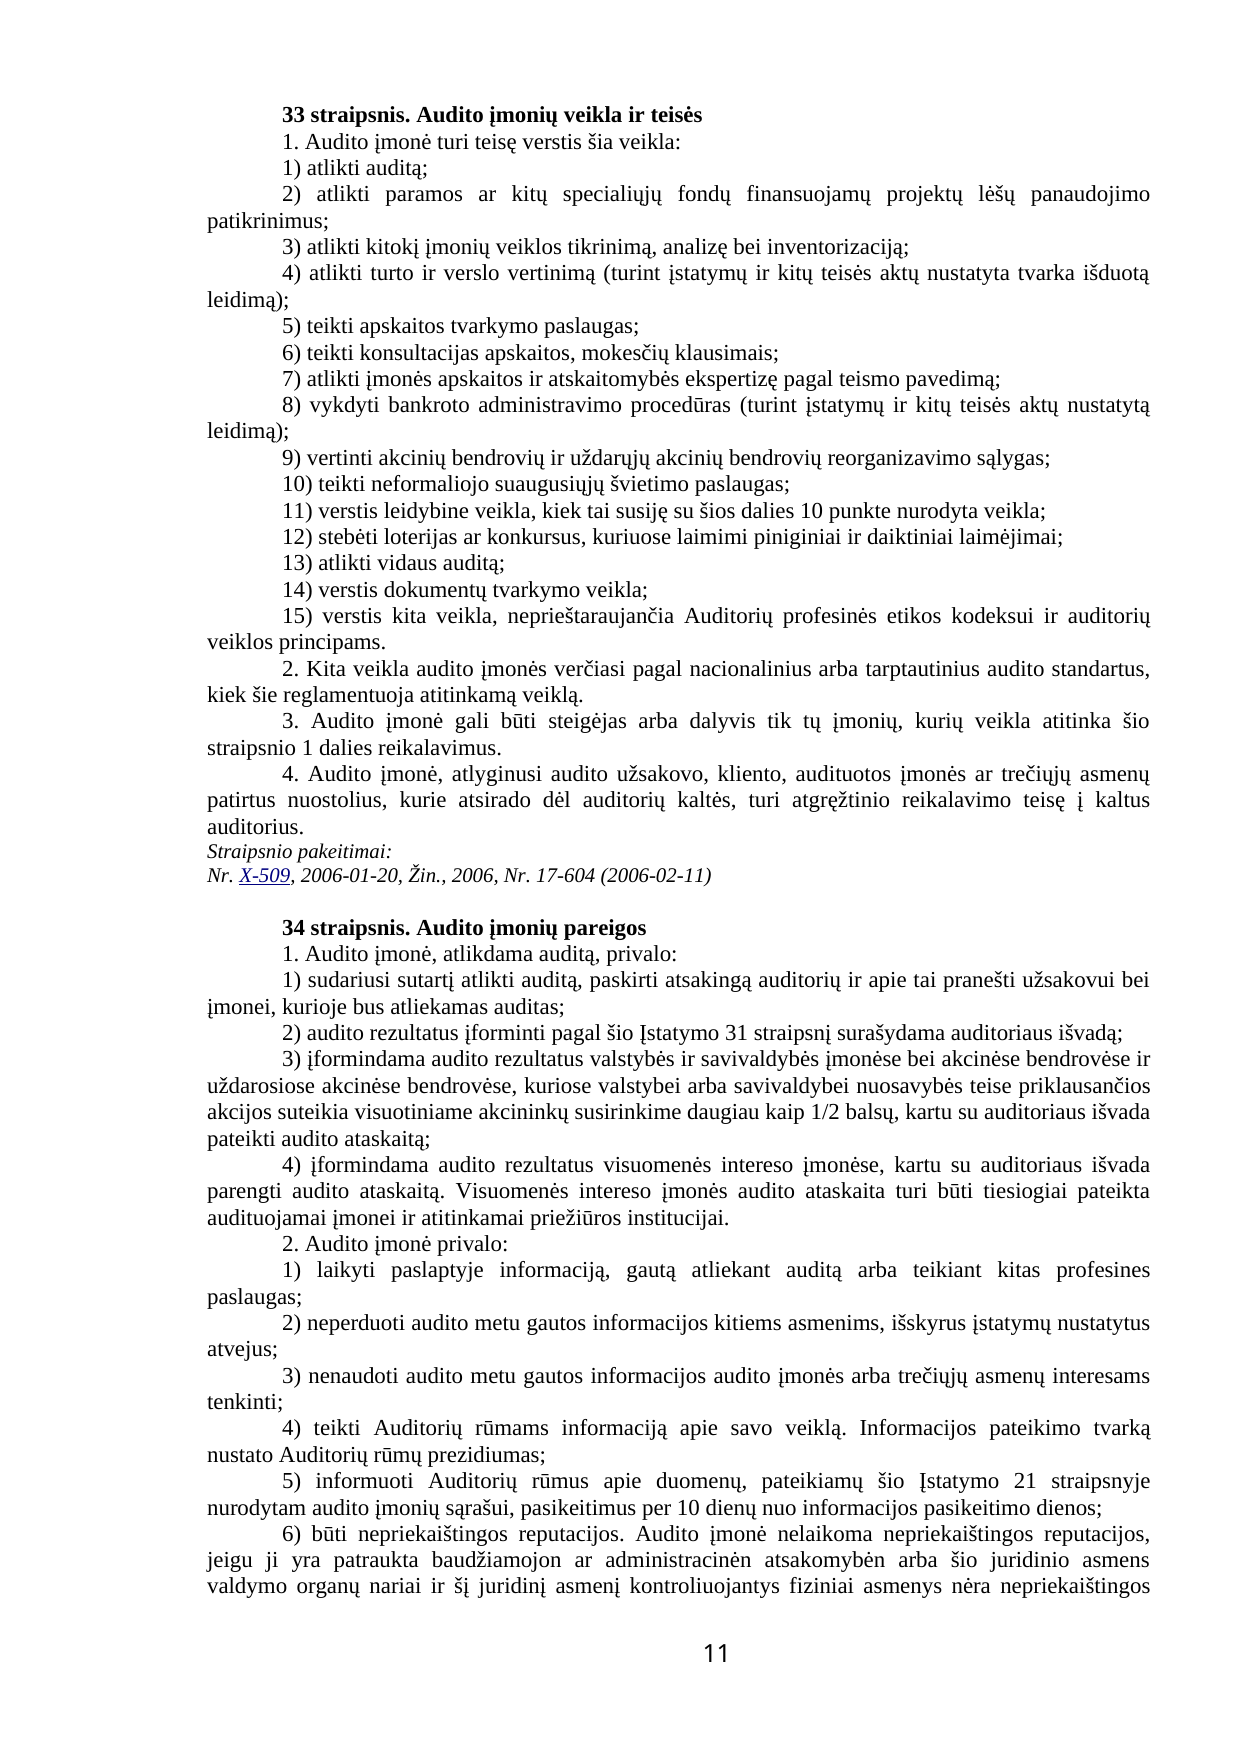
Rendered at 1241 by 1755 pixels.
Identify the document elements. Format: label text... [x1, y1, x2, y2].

text 2. Audito įmonė privalo: [207, 1230, 1152, 1256]
text 13) atlikti vidaus auditą; [207, 549, 1152, 576]
text Nr. X-509, 2006-01-20, Žin., 2006, Nr. 17-604 (2006-02-11) [207, 863, 1152, 887]
text 4. Audito įmonė, atlyginusi audito užsakovo, kliento, audituotos įmonės ar trečiųjų asmenų patirtus nuostolius, kurie atsirado dėl auditorių kaltės, turi atgręžtinio reikalavimo teisę į kaltus auditorius. [207, 760, 1152, 839]
text 3) atlikti kitokį įmonių veiklos tikrinimą, analizę bei inventorizaciją; [207, 233, 1152, 259]
text 15) verstis kita veikla, neprieštaraujančia Auditorių profesinės etikos kodeksui ir auditorių veiklos principams. [207, 602, 1152, 655]
text 4) teikti Auditorių rūmams informaciją apie savo veiklą. Informacijos pateikimo tvarką nustato Auditorių rūmų prezidiumas; [207, 1414, 1152, 1467]
text 1) laikyti paslaptyje informaciją, gautą atliekant auditą arba teikiant kitas profesines paslaugas; [207, 1256, 1152, 1309]
text 1) sudariusi sutartį atlikti auditą, paskirti atsakingą auditorių ir apie tai pranešti užsakovui bei įmonei, kurioje bus atliekamas auditas; [207, 966, 1152, 1019]
text 6) būti nepriekaištingos reputacijos. Audito įmonė nelaikoma nepriekaištingos reputacijos, jeigu ji yra patraukta baudžiamojon ar administracinėn atsakomybėn arba šio juridinio asmens valdymo organų nariai ir šį juridinį asmenį kontroliuojantys fiziniai asmenys nėra nepriekaištingos [207, 1520, 1152, 1599]
text 2) atlikti paramos ar kitų specialiųjų fondų finansuojamų projektų lėšų panaudojimo patikrinimus; [207, 180, 1152, 233]
text 1) atlikti auditą; [207, 154, 1152, 180]
text 2) neperduoti audito metu gautos informacijos kitiems asmenims, išskyrus įstatymų nustatytus atvejus; [207, 1309, 1152, 1362]
text 12) stebėti loterijas ar konkursus, kuriuose laimimi piniginiai ir daiktiniai laimėjimai; [207, 523, 1152, 549]
text 2) audito rezultatus įforminti pagal šio Įstatymo 31 straipsnį surašydama auditoriaus išvadą; [207, 1019, 1152, 1046]
text 33 straipsnis. Audito įmonių veikla ir teisės [207, 101, 1152, 128]
text 3) įformindama audito rezultatus valstybės ir savivaldybės įmonėse bei akcinėse bendrovėse ir uždarosiose akcinėse bendrovėse, kuriose valstybei arba savivaldybei nuosavybės teise priklausančios akcijos suteikia visuotiniame akcininkų susirinkime daugiau kaip 1/2 balsų, kartu su auditoriaus išvada pateikti audito ataskaitą; [207, 1046, 1152, 1151]
text 10) teikti neformaliojo suaugusiųjų švietimo paslaugas; [207, 470, 1152, 497]
text 7) atlikti įmonės apskaitos ir atskaitomybės ekspertizę pagal teismo pavedimą; [207, 365, 1152, 391]
text 11) verstis leidybine veikla, kiek tai susiję su šios dalies 10 punkte nurodyta veikla; [207, 497, 1152, 523]
text 1. Audito įmonė, atlikdama auditą, privalo: [207, 940, 1152, 966]
text 4) atlikti turto ir verslo vertinimą (turint įstatymų ir kitų teisės aktų nustatyta tvarka išduotą leidimą); [207, 259, 1152, 312]
text Straipsnio pakeitimai: [207, 839, 1152, 863]
text 5) teikti apskaitos tvarkymo paslaugas; [207, 312, 1152, 338]
text 3) nenaudoti audito metu gautos informacijos audito įmonės arba trečiųjų asmenų interesams tenkinti; [207, 1362, 1152, 1414]
text 6) teikti konsultacijas apskaitos, mokesčių klausimais; [207, 338, 1152, 365]
text 34 straipsnis. Audito įmonių pareigos [207, 914, 1152, 940]
text 9) vertinti akcinių bendrovių ir uždarųjų akcinių bendrovių reorganizavimo sąlygas; [207, 444, 1152, 470]
text 4) įformindama audito rezultatus visuomenės intereso įmonėse, kartu su auditoriaus išvada parengti audito ataskaitą. Visuomenės intereso įmonės audito ataskaita turi būti tiesiogiai pateikta audituojamai įmonei ir atitinkamai priežiūros institucijai. [207, 1151, 1152, 1230]
text 1. Audito įmonė turi teisę verstis šia veikla: [207, 128, 1152, 154]
text 14) verstis dokumentų tvarkymo veikla; [207, 576, 1152, 602]
text 8) vykdyti bankroto administravimo procedūras (turint įstatymų ir kitų teisės aktų nustatytą leidimą); [207, 391, 1152, 444]
text 5) informuoti Auditorių rūmus apie duomenų, pateikiamų šio Įstatymo 21 straipsnyje nurodytam audito įmonių sąrašui, pasikeitimus per 10 dienų nuo informacijos pasikeitimo dienos; [207, 1467, 1152, 1520]
text 3. Audito įmonė gali būti steigėjas arba dalyvis tik tų įmonių, kurių veikla atitinka šio straipsnio 1 dalies reikalavimus. [207, 707, 1152, 760]
text 2. Kita veikla audito įmonės verčiasi pagal nacionalinius arba tarptautinius audito standartus, kiek šie reglamentuoja atitinkamą veiklą. [207, 655, 1152, 707]
